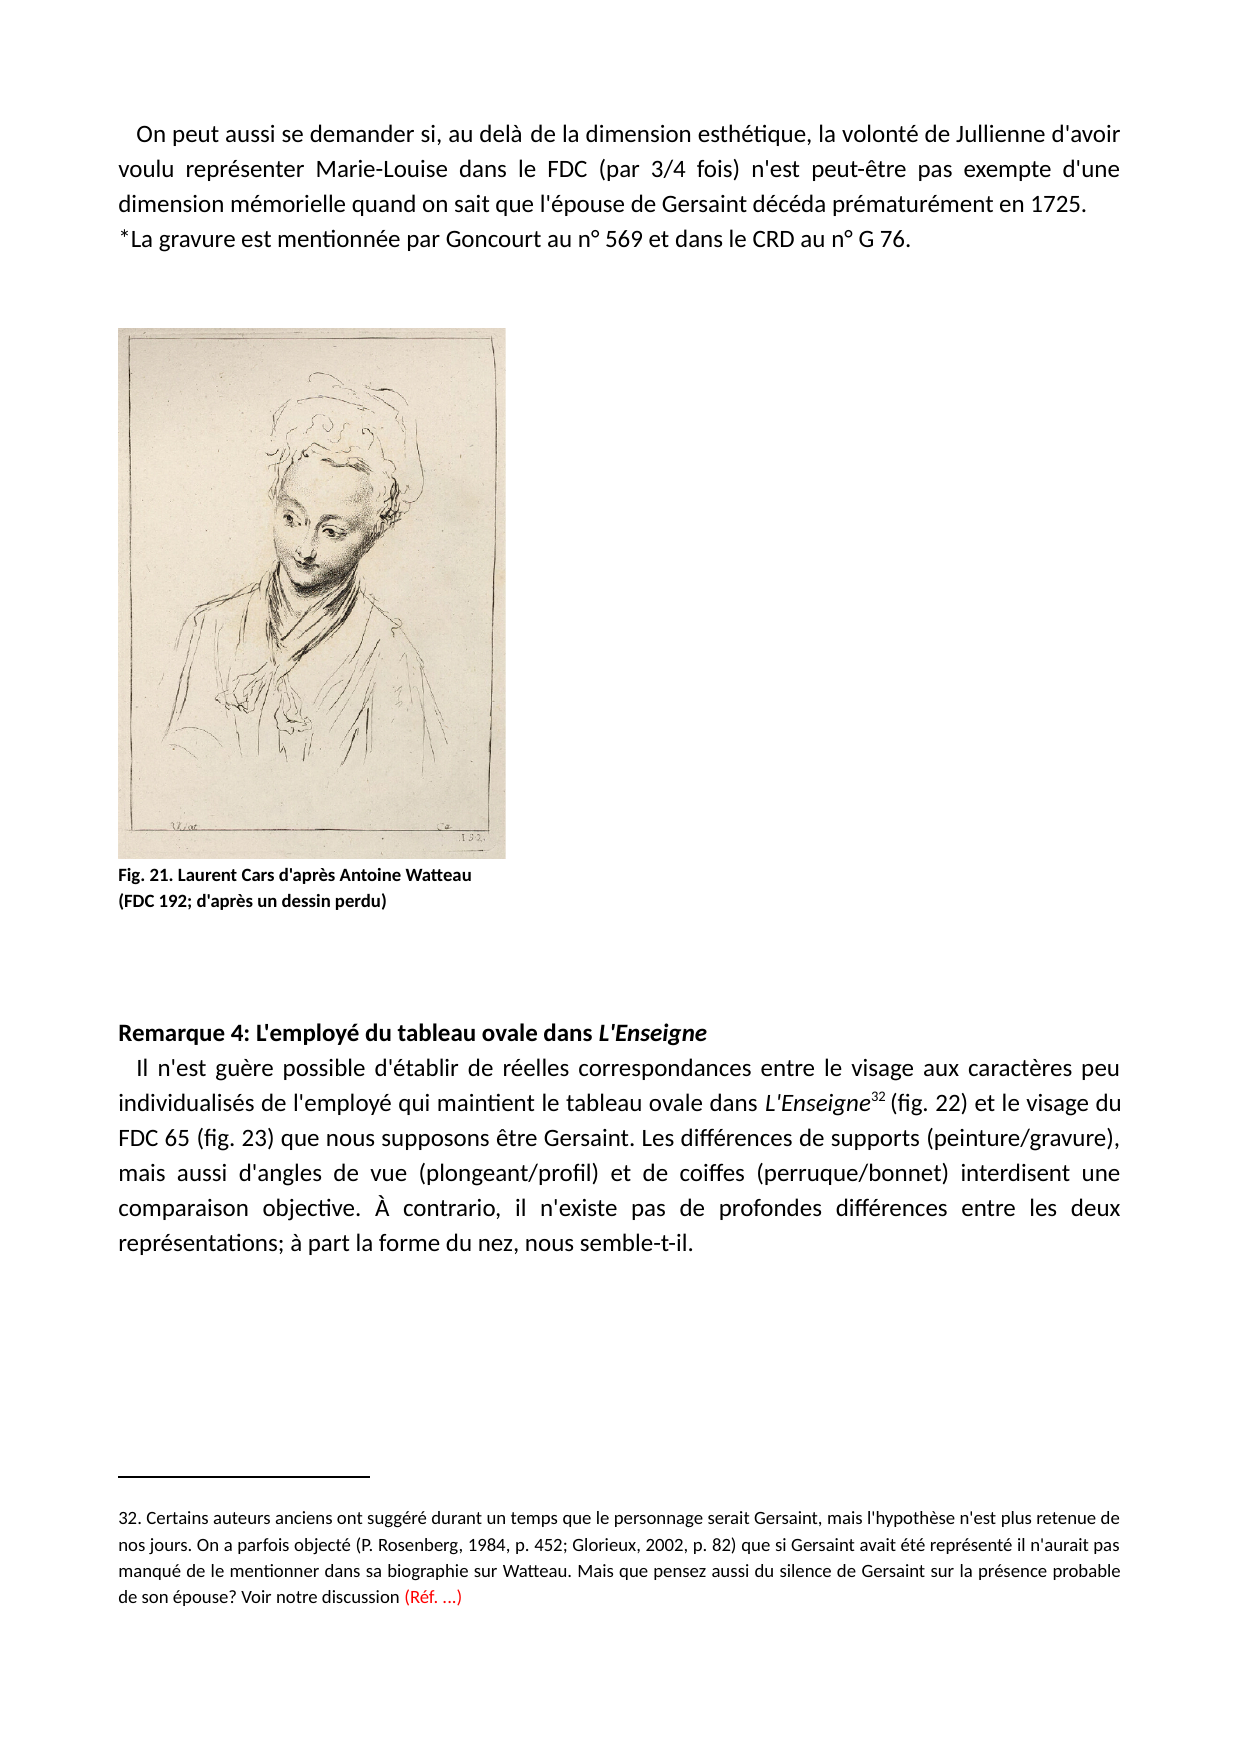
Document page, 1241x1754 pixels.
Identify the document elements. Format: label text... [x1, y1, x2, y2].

text . Certains auteurs anciens ont suggéré durant un temps que le personnage serait Gersaint, mais l'hypothèse n'est plus retenue de nos jours. On a parfois objecté (P. Rosenberg, 1984, p. 452; Glorieux, 2002, p. 82) que si Gersaint avait été représenté il n'aurait pas manqué de le mentionner dans sa biographie sur Watteau. Mais que pensez aussi du silence de Gersaint sur la présence probable de son épouse? Voir notre discussion (Réf. ...) [118, 1506, 1122, 1608]
text (FDC 192; d'après un dessin perdu) [118, 889, 1122, 912]
text On peut aussi se demander si, au delà de la dimension esthétique, la volonté de Jullienne d'avoir voulu représenter Marie-Louise dans le FDC (par 3/4 fois) n'est peut-être pas exempte d'une dimension mémorielle quand on sait que l'épouse de Gersaint décéda prématurément en 1725. [118, 118, 1122, 219]
text Fig. 21. Laurent Cars d'après Antoine Watteau [118, 863, 1122, 886]
text Remarque 4: L'employé du tableau ovale dans L'Enseigne [118, 1017, 1122, 1048]
text *La gravure est mentionnée par Goncourt au n° 569 et dans le CRD au n° G 76. [118, 223, 1122, 254]
text Il n'est guère possible d'établir de réelles correspondances entre le visage aux caractères peu individualisés de l'employé qui maintient le tableau ovale dans L'Enseigne (fig. 22) et le visage du FDC 65 (fig. 23) que nous supposons être Gersaint. Les différences de supports (peinture/gravure), mais aussi d'angles de vue (plongeant/profil) et de coiffes (perruque/bonnet) interdisent une comparaison objective. À contrario, il n'existe pas de profondes différences entre les deux représentations; à part la forme du nez, nous semble-t-il. [118, 1052, 1122, 1258]
